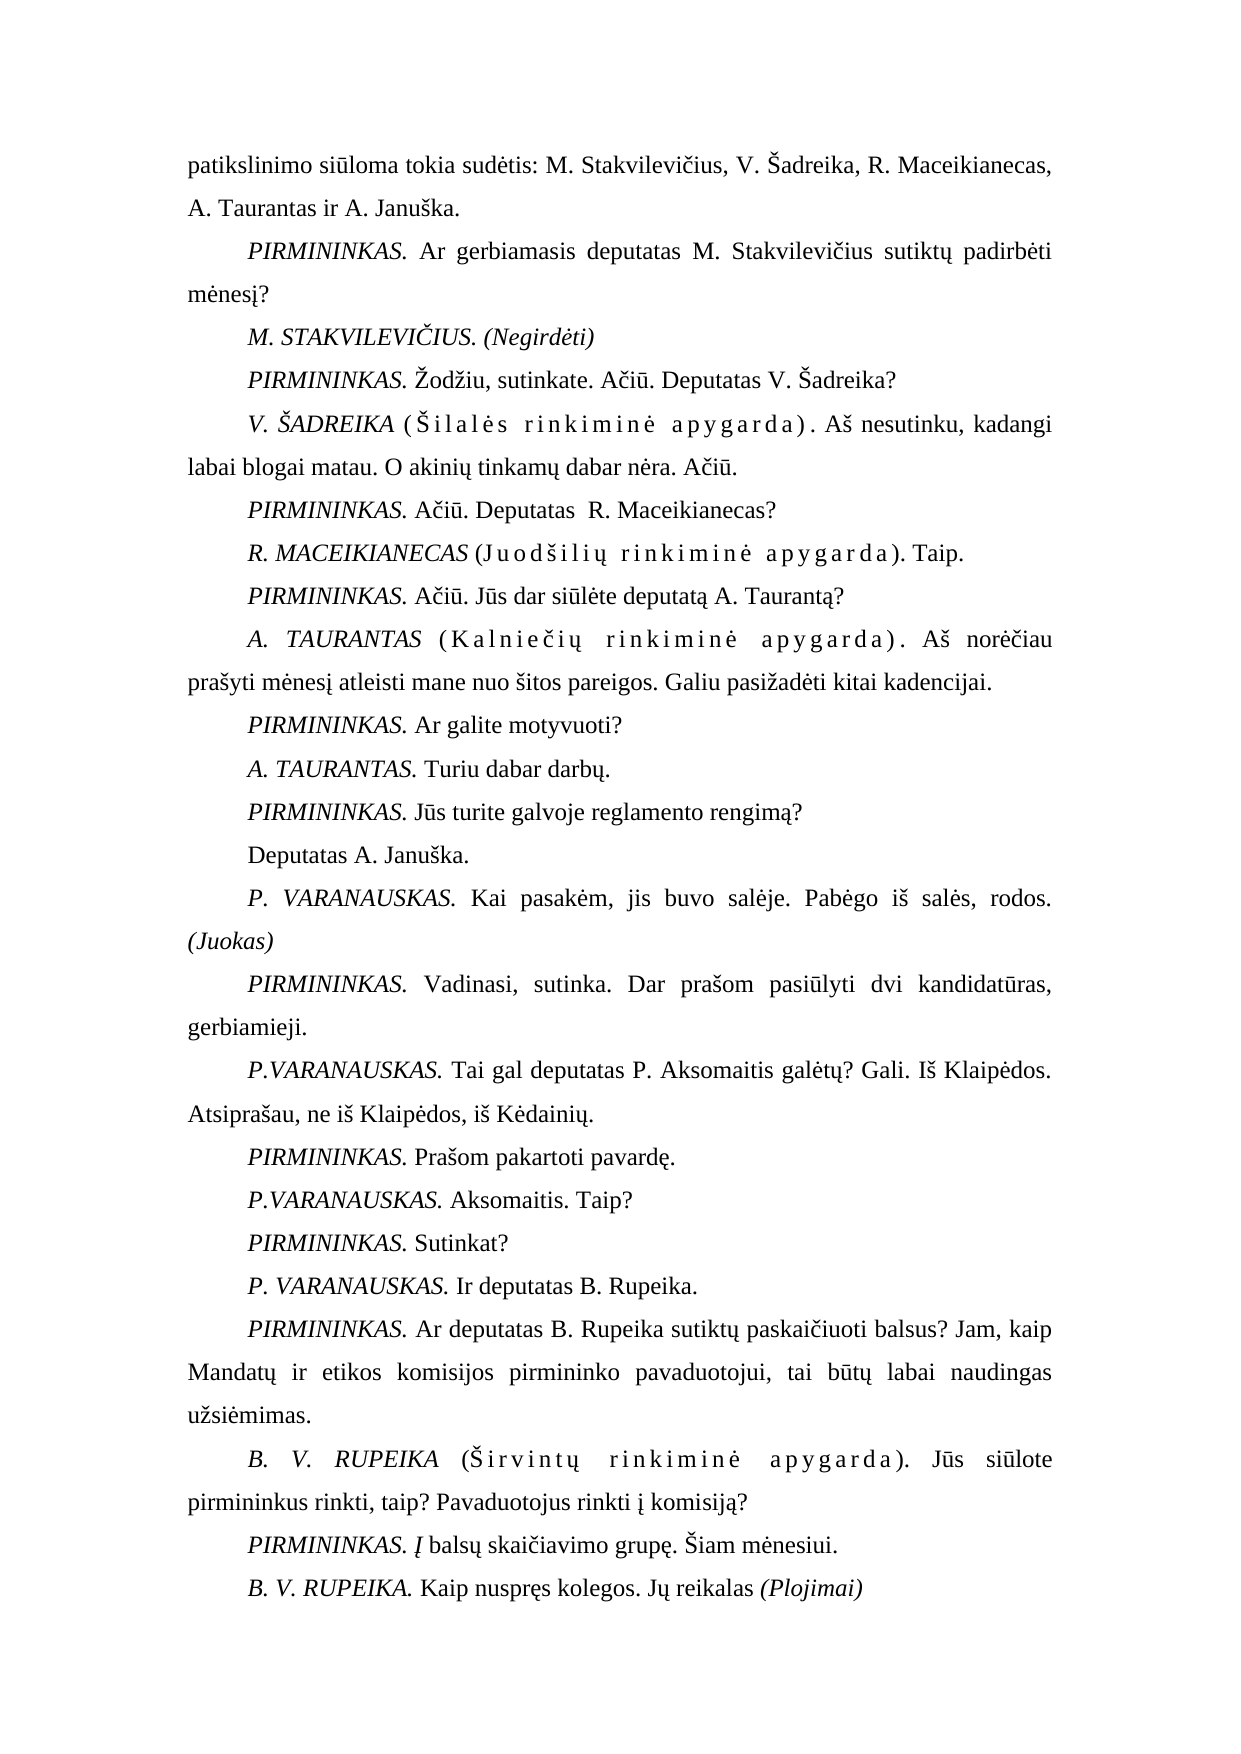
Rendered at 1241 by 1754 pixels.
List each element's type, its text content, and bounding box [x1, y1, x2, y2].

text patikslinimo siūloma tokia sudėtis: M. Stakvilevičius, V. Šadreika, R. Maceikianecas, A. Taurantas ir A. Januška. [187, 150, 1053, 222]
text PIRMININKAS. Žodžiu, sutinkate. Ačiū. Deputatas V. Šadreika? [187, 366, 1053, 394]
text R. MACEIKIANECAS (Juodšilių rinkiminė apygar­da). Taip. [187, 538, 1053, 567]
text PIRMININKAS. Ačiū. Deputatas R. Maceikianecas? [187, 495, 1053, 524]
text PIRMININKAS. Sutinkat? [187, 1228, 1053, 1257]
text P. VARANAUSKAS. Ir deputatas B. Rupeika. [187, 1271, 1053, 1300]
text P.VARANAUSKAS. Tai gal deputatas P. Aksomaitis galėtų? Gali. Iš Klaipėdos. Atsiprašau, ne iš Klaipėdos, iš Kėdainių. [187, 1056, 1053, 1127]
text B. V. RUPEIKA (Širvintų rinkiminė apygarda). Jūs siūlote pirmininkus rinkti, taip? Pavaduotojus rinkti į komi­siją? [187, 1444, 1053, 1516]
text PIRMININKAS. Į balsų skaičiavimo grupę. Šiam mėnesiui. [187, 1530, 1053, 1559]
text Deputatas A. Januška. [187, 840, 1053, 869]
text PIRMININKAS. Ačiū. Jūs dar siūlėte deputatą A. Taurantą? [187, 581, 1053, 610]
text PIRMININKAS. Vadinasi, sutinka. Dar prašom pasiūlyti dvi kandidatūras, gerbiamieji. [187, 969, 1053, 1041]
text P.VARANAUSKAS. Aksomaitis. Taip? [187, 1185, 1053, 1214]
text A. TAURANTAS. Turiu dabar darbų. [187, 754, 1053, 782]
text PIRMININKAS. Ar galite motyvuoti? [187, 711, 1053, 739]
text PIRMININKAS. Prašom pakartoti pavardę. [187, 1142, 1053, 1171]
text PIRMININKAS. Ar deputatas B. Rupeika sutiktų paskaičiuoti balsus? Jam, kaip Mandatų ir etikos komisijos pirmininko pavaduotojui, tai būtų labai naudingas užsiėmimas. [187, 1314, 1053, 1429]
text B. V. RUPEIKA. Kaip nuspręs kolegos. Jų reikalas (Ploji­mai) [187, 1573, 1053, 1602]
text V. ŠADREIKA (Šilalės rinkiminė apygarda). Aš nesutinku, kadangi labai blogai matau. O akinių tinkamų dabar nėra. Ačiū. [187, 409, 1053, 481]
text P. VARANAUSKAS. Kai pasakėm, jis buvo salėje. Pabėgo iš salės, rodos. (Juokas) [187, 883, 1053, 955]
text A. TAURANTAS (Kalniečių rinkiminė apygarda). Aš norėčiau prašyti mėnesį atleisti mane nuo šitos pareigos. Galiu pasižadėti kitai kadencijai. [187, 624, 1053, 696]
text PIRMININKAS. Ar gerbiamasis deputatas M. Stakvilevičius sutiktų padirbėti mėnesį? [187, 236, 1053, 308]
text PIRMININKAS. Jūs turite galvoje reglamento rengimą? [187, 797, 1053, 826]
text M. STAKVILEVIČIUS. (Negirdėti) [187, 322, 1053, 351]
